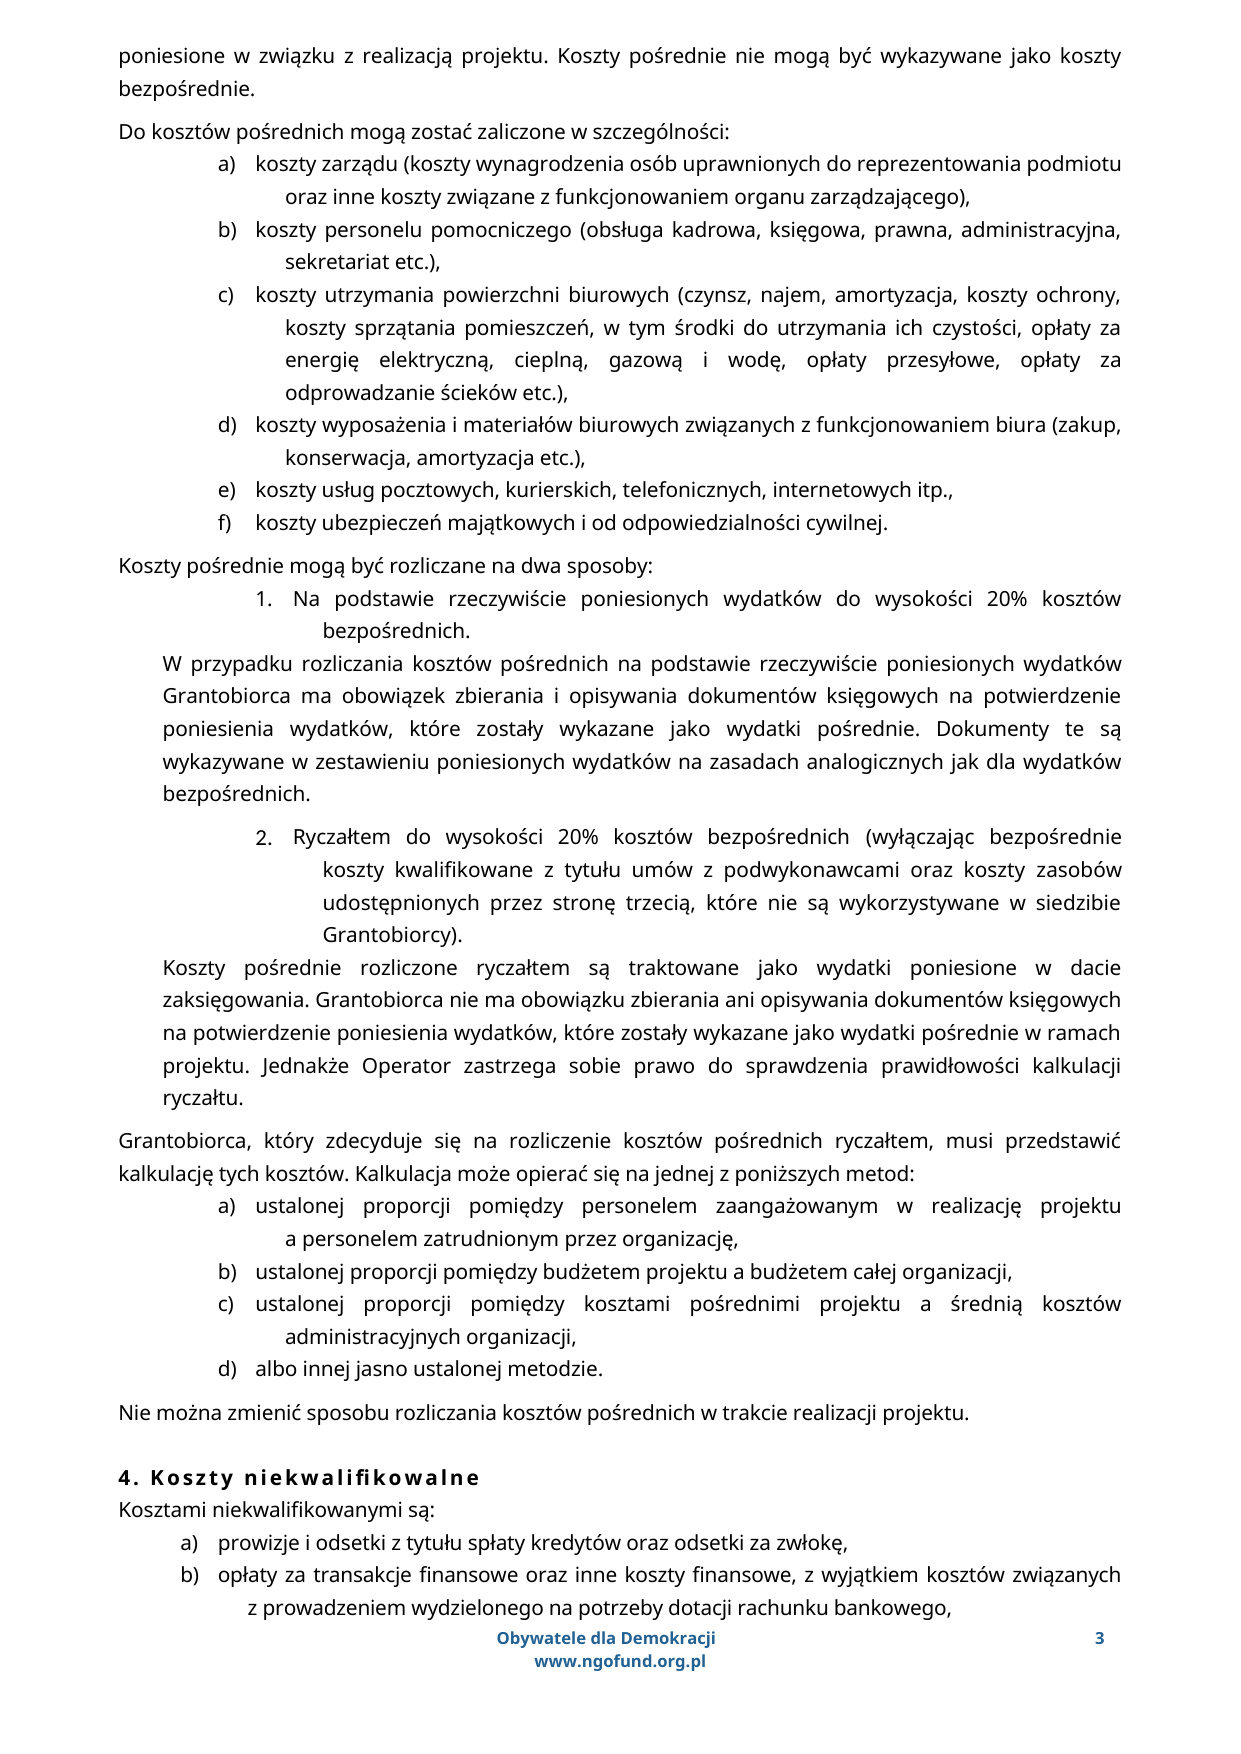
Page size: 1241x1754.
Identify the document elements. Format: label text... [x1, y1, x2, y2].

text Koszty pośrednie rozliczone ryczałtem są traktowane jako wydatki poniesione w dacie zaksięgowania. Grantobiorca nie ma obowiązku zbierania ani opisywania dokumentów księgowych na potwierdzenie poniesienia wydatków, które zostały wykazane jako wydatki pośrednie w ramach projektu. Jednakże Operator zastrzega sobie prawo do sprawdzenia prawidłowości kalkulacji ryczałtu. [162, 953, 1122, 1112]
list albo innej jasno ustalonej metodzie. [218, 1354, 1122, 1383]
text Koszty pośrednie mogą być rozliczane na dwa sposoby: [118, 551, 1122, 580]
list koszty wyposażenia i materiałów biurowych związanych z funkcjonowaniem biura (zakup, konserwacja, amortyzacja etc.), [218, 410, 1122, 471]
list ustalonej proporcji pomiędzy kosztami pośrednimi projektu a średnią kosztów administracyjnych organizacji, [218, 1289, 1122, 1350]
list ustalonej proporcji pomiędzy budżetem projektu a budżetem całej organizacji, [218, 1257, 1122, 1285]
list koszty usług pocztowych, kurierskich, telefonicznych, internetowych itp., [218, 476, 1122, 504]
text Do kosztów pośrednich mogą zostać zaliczone w szczególności: [118, 117, 1122, 145]
list ustalonej proporcji pomiędzy personelem zaangażowanym w realizację projektu a personelem zatrudnionym przez organizację, [218, 1192, 1122, 1253]
list Na podstawie rzeczywiście poniesionych wydatków do wysokości 20% kosztów bezpośrednich. [255, 584, 1122, 645]
list prowizje i odsetki z tytułu spłaty kredytów oraz odsetki za zwłokę, [180, 1528, 1122, 1556]
list koszty zarządu (koszty wynagrodzenia osób uprawnionych do reprezentowania podmiotu oraz inne koszty związane z funkcjonowaniem organu zarządzającego), [218, 149, 1122, 211]
text Grantobiorca, który zdecyduje się na rozliczenie kosztów pośrednich ryczałtem, musi przedstawić kalkulację tych kosztów. Kalkulacja może opierać się na jednej z poniższych metod: [118, 1126, 1122, 1187]
list koszty utrzymania powierzchni biurowych (czynsz, najem, amortyzacja, koszty ochrony, koszty sprzątania pomieszczeń, w tym środki do utrzymania ich czystości, opłaty za energię elektryczną, cieplną, gazową i wodę, opłaty przesyłowe, opłaty za odprowadzanie ścieków etc.), [218, 280, 1122, 406]
list koszty personelu pomocniczego (obsługa kadrowa, księgowa, prawna, administracyjna, sekretariat etc.), [218, 215, 1122, 276]
text Nie można zmienić sposobu rozliczania kosztów pośrednich w trakcie realizacji projektu. [118, 1398, 1122, 1426]
list koszty ubezpieczeń majątkowych i od odpowiedzialności cywilnej. [218, 508, 1122, 537]
list Ryczałtem do wysokości 20% kosztów bezpośrednich (wyłączając bezpośrednie koszty kwalifikowane z tytułu umów z podwykonawcami oraz koszty zasobów udostępnionych przez stronę trzecią, które nie są wykorzystywane w siedzibie Grantobiorcy). [255, 822, 1122, 949]
list opłaty za transakcje finansowe oraz inne koszty finansowe, z wyjątkiem kosztów związanych z prowadzeniem wydzielonego na potrzeby dotacji rachunku bankowego, [180, 1561, 1122, 1622]
text Kosztami niekwalifikowanymi są: [118, 1495, 1122, 1524]
text 4. Koszty niekwalifikowalne [118, 1463, 1122, 1491]
text W przypadku rozliczania kosztów pośrednich na podstawie rzeczywiście poniesionych wydatków Grantobiorca ma obowiązek zbierania i opisywania dokumentów księgowych na potwierdzenie poniesienia wydatków, które zostały wykazane jako wydatki pośrednie. Dokumenty te są wykazywane w zestawieniu poniesionych wydatków na zasadach analogicznych jak dla wydatków bezpośrednich. [162, 649, 1122, 808]
text poniesione w związku z realizacją projektu. Koszty pośrednie nie mogą być wykazywane jako koszty bezpośrednie. [118, 41, 1122, 102]
